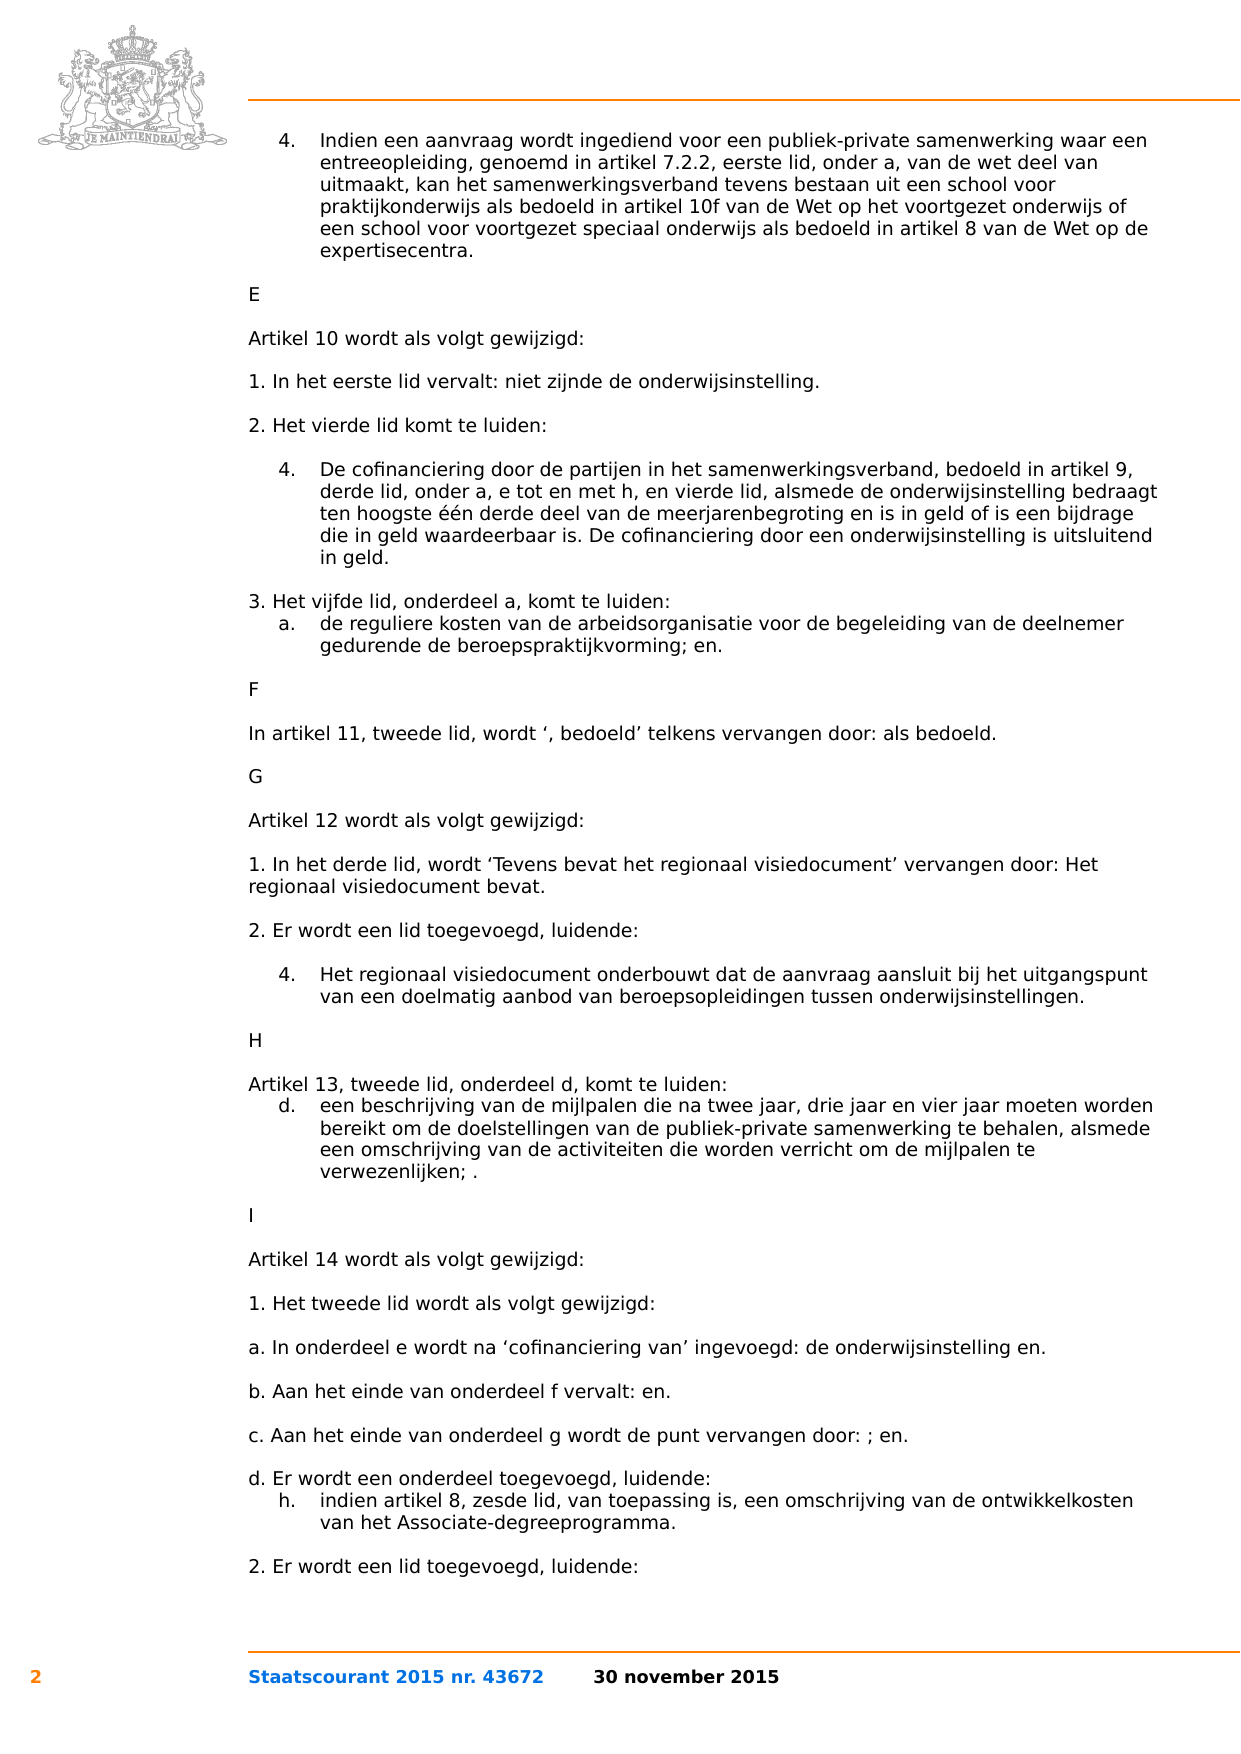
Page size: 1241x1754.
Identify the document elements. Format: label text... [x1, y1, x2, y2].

text 1. In het eerste lid vervalt: niet zijnde de onderwijsinstelling. [248, 371, 1163, 393]
text I [248, 1205, 1163, 1227]
text c. Aan het einde van onderdeel g wordt de punt vervangen door: ; en. [248, 1424, 1163, 1446]
text 2. Er wordt een lid toegevoegd, luidende: [248, 1556, 1163, 1578]
text G [248, 766, 1163, 788]
text 2. Er wordt een lid toegevoegd, luidende: [248, 920, 1163, 942]
text d. een beschrijving van de mijlpalen die na twee jaar, drie jaar en vier jaar moeten worden bereikt om de doelstellingen van de publiek-private samenwerking te behalen, alsmede een omschrijving van de activiteiten die worden verricht om de mijlpalen te verwezenlijken; . [278, 1095, 1163, 1183]
text a. In onderdeel e wordt na ‘cofinanciering van’ ingevoegd: de onderwijsinstelling en. [248, 1337, 1163, 1359]
text a. de reguliere kosten van de arbeidsorganisatie voor de begeleiding van de deelnemer gedurende de beroepspraktijkvorming; en. [278, 613, 1163, 657]
text 4. De cofinanciering door de partijen in het samenwerkingsverband, bedoeld in artikel 9, derde lid, onder a, e tot en met h, en vierde lid, alsmede de onderwijsinstelling bedraagt ten hoogste één derde deel van de meerjarenbegroting en is in geld of is een bijdrage die in geld waardeerbaar is. De cofinanciering door een onderwijsinstelling is uitsluitend in geld. [278, 459, 1163, 569]
text h. indien artikel 8, zesde lid, van toepassing is, een omschrijving van de ontwikkelkosten van het Associate-degreeprogramma. [278, 1490, 1163, 1534]
text 1. Het tweede lid wordt als volgt gewijzigd: [248, 1293, 1163, 1315]
text d. Er wordt een onderdeel toegevoegd, luidende: [248, 1468, 1163, 1490]
text Artikel 13, tweede lid, onderdeel d, komt te luiden: [248, 1073, 1163, 1095]
text 3. Het vijfde lid, onderdeel a, komt te luiden: [248, 591, 1163, 613]
picture [38, 25, 227, 150]
text 4. Het regionaal visiedocument onderbouwt dat de aanvraag aansluit bij het uitgangspunt van een doelmatig aanbod van beroepsopleidingen tussen onderwijsinstellingen. [278, 964, 1163, 1008]
text F [248, 679, 1163, 701]
text H [248, 1029, 1163, 1052]
text In artikel 11, tweede lid, wordt ‘, bedoeld’ telkens vervangen door: als bedoeld. [248, 722, 1163, 744]
text E [248, 284, 1163, 306]
text Artikel 10 wordt als volgt gewijzigd: [248, 327, 1163, 349]
text 2. Het vierde lid komt te luiden: [248, 415, 1163, 437]
text Artikel 14 wordt als volgt gewijzigd: [248, 1249, 1163, 1271]
text 4. Indien een aanvraag wordt ingediend voor een publiek-private samenwerking waar een entreeopleiding, genoemd in artikel 7.2.2, eerste lid, onder a, van de wet deel van uitmaakt, kan het samenwerkingsverband tevens bestaan uit een school voor praktijkonderwijs als bedoeld in artikel 10f van de Wet op het voortgezet onderwijs of een school voor voortgezet speciaal onderwijs als bedoeld in artikel 8 van de Wet op de expertisecentra. [278, 130, 1163, 262]
text b. Aan het einde van onderdeel f vervalt: en. [248, 1381, 1163, 1403]
text Artikel 12 wordt als volgt gewijzigd: [248, 810, 1163, 832]
text 1. In het derde lid, wordt ‘Tevens bevat het regionaal visiedocument’ vervangen door: Het regionaal visiedocument bevat. [248, 854, 1163, 898]
